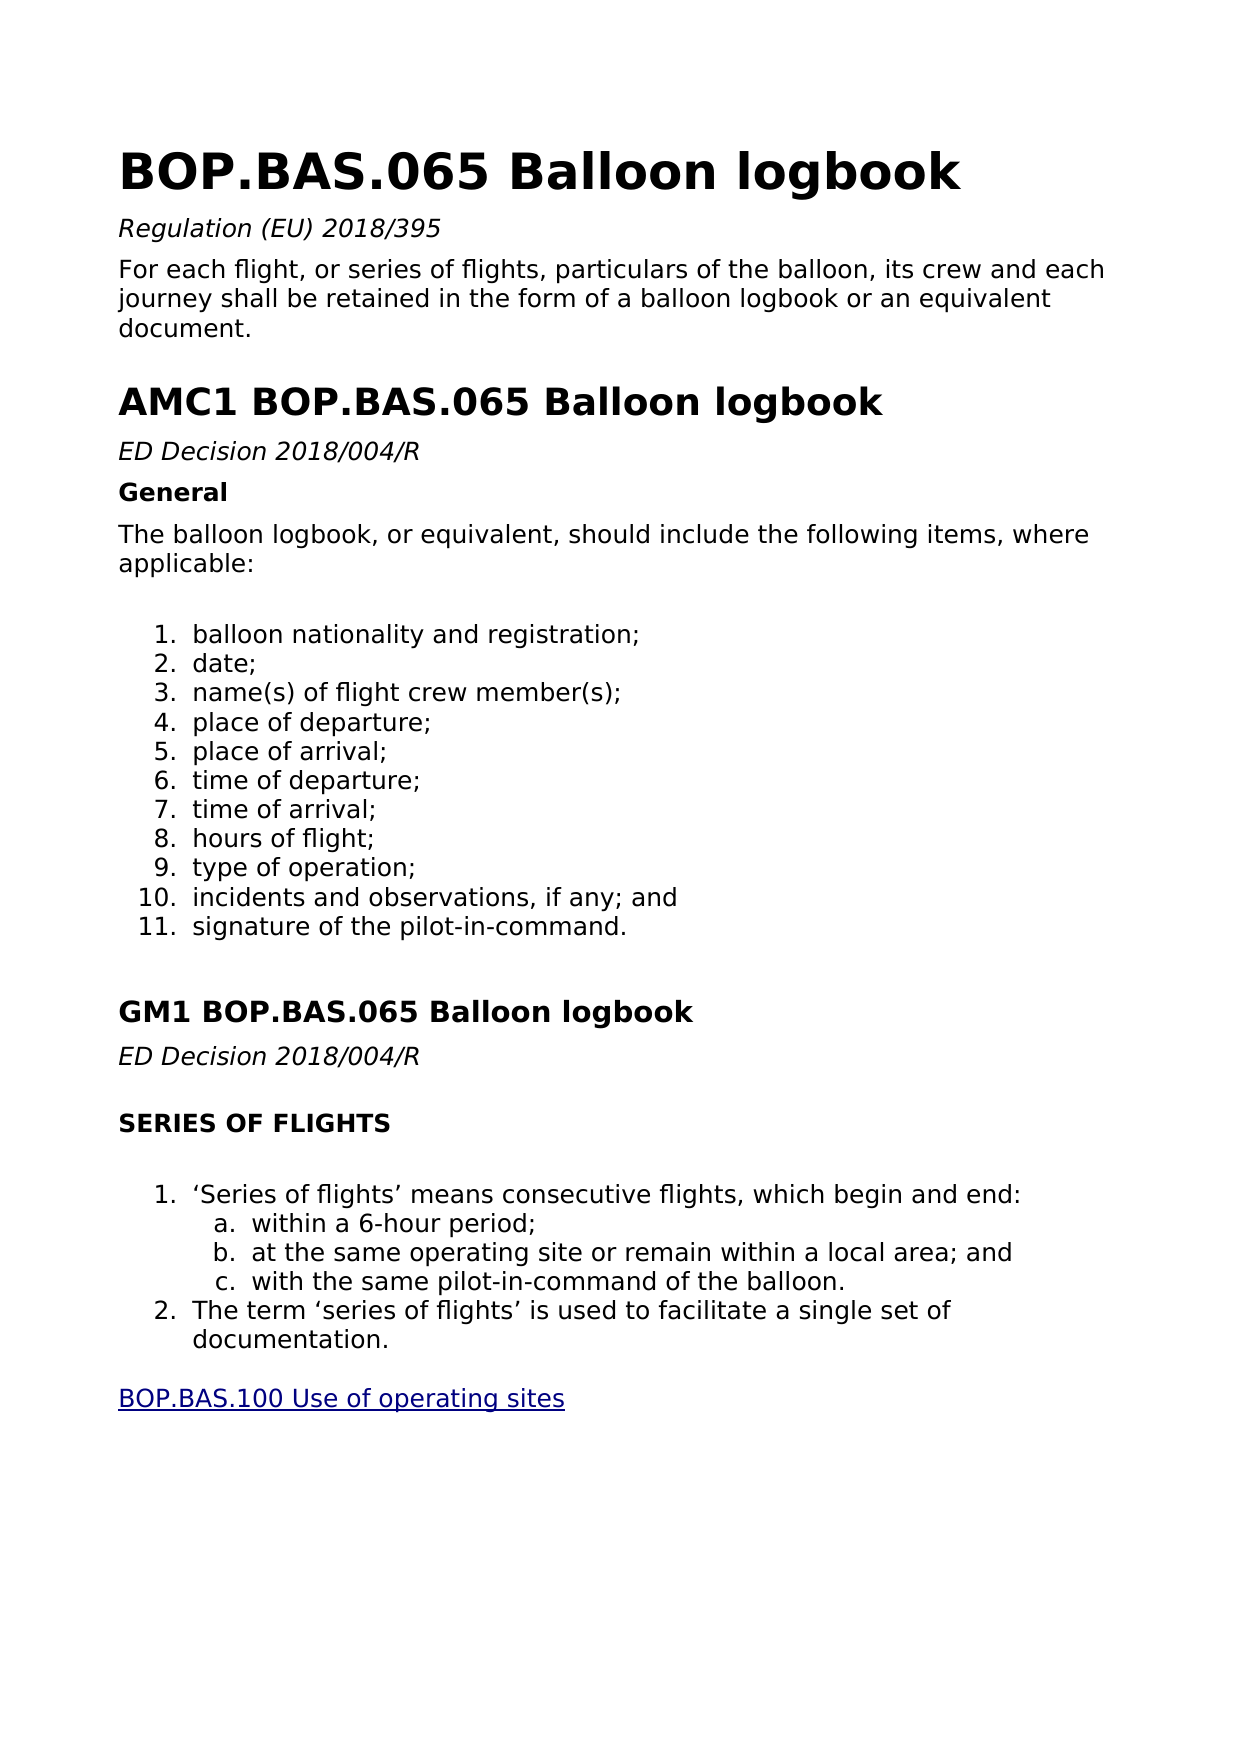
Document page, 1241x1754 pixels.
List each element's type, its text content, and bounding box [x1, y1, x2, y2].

list type of operation; [177, 854, 1122, 883]
list place of arrival; [177, 737, 1122, 766]
list with the same pilot-in-command of the balloon. [236, 1267, 1122, 1297]
list time of departure; [177, 766, 1122, 795]
subtitle GM1 BOP.BAS.065 Balloon logbook [118, 996, 1122, 1029]
text ED Decision 2018/004/R [118, 437, 1122, 466]
list hours of flight; [177, 824, 1122, 854]
subtitle AMC1 BOP.BAS.065 Balloon logbook [118, 381, 1122, 424]
list ‘Series of flights’ means consecutive flights, which begin and end: [177, 1180, 1122, 1209]
subtitle BOP.BAS.065 Balloon logbook [118, 143, 1122, 201]
list within a 6-hour period; [236, 1209, 1122, 1238]
list date; [177, 649, 1122, 679]
list balloon nationality and registration; [177, 620, 1122, 649]
list The term ‘series of flights’ is used to facilitate a single set of documentation. [177, 1297, 1122, 1355]
text BOP.BAS.100 Use of operating sites [118, 1384, 1122, 1413]
list at the same operating site or remain within a local area; and [236, 1238, 1122, 1267]
text ED Decision 2018/004/R [118, 1042, 1122, 1071]
list signature of the pilot-in-command. [177, 912, 1122, 941]
list time of arrival; [177, 795, 1122, 824]
list name(s) of flight crew member(s); [177, 679, 1122, 708]
list place of departure; [177, 708, 1122, 737]
list incidents and observations, if any; and [177, 883, 1122, 912]
subtitle SERIES OF FLIGHTS [118, 1109, 1122, 1138]
text General [118, 478, 1122, 507]
text Regulation (EU) 2018/395 [118, 214, 1122, 243]
text The balloon logbook, or equivalent, should include the following items, where applicable: [118, 520, 1122, 578]
text For each flight, or series of flights, particulars of the balloon, its crew and each journey shall be retained in the form of a balloon logbook or an equivalent document. [118, 256, 1122, 343]
